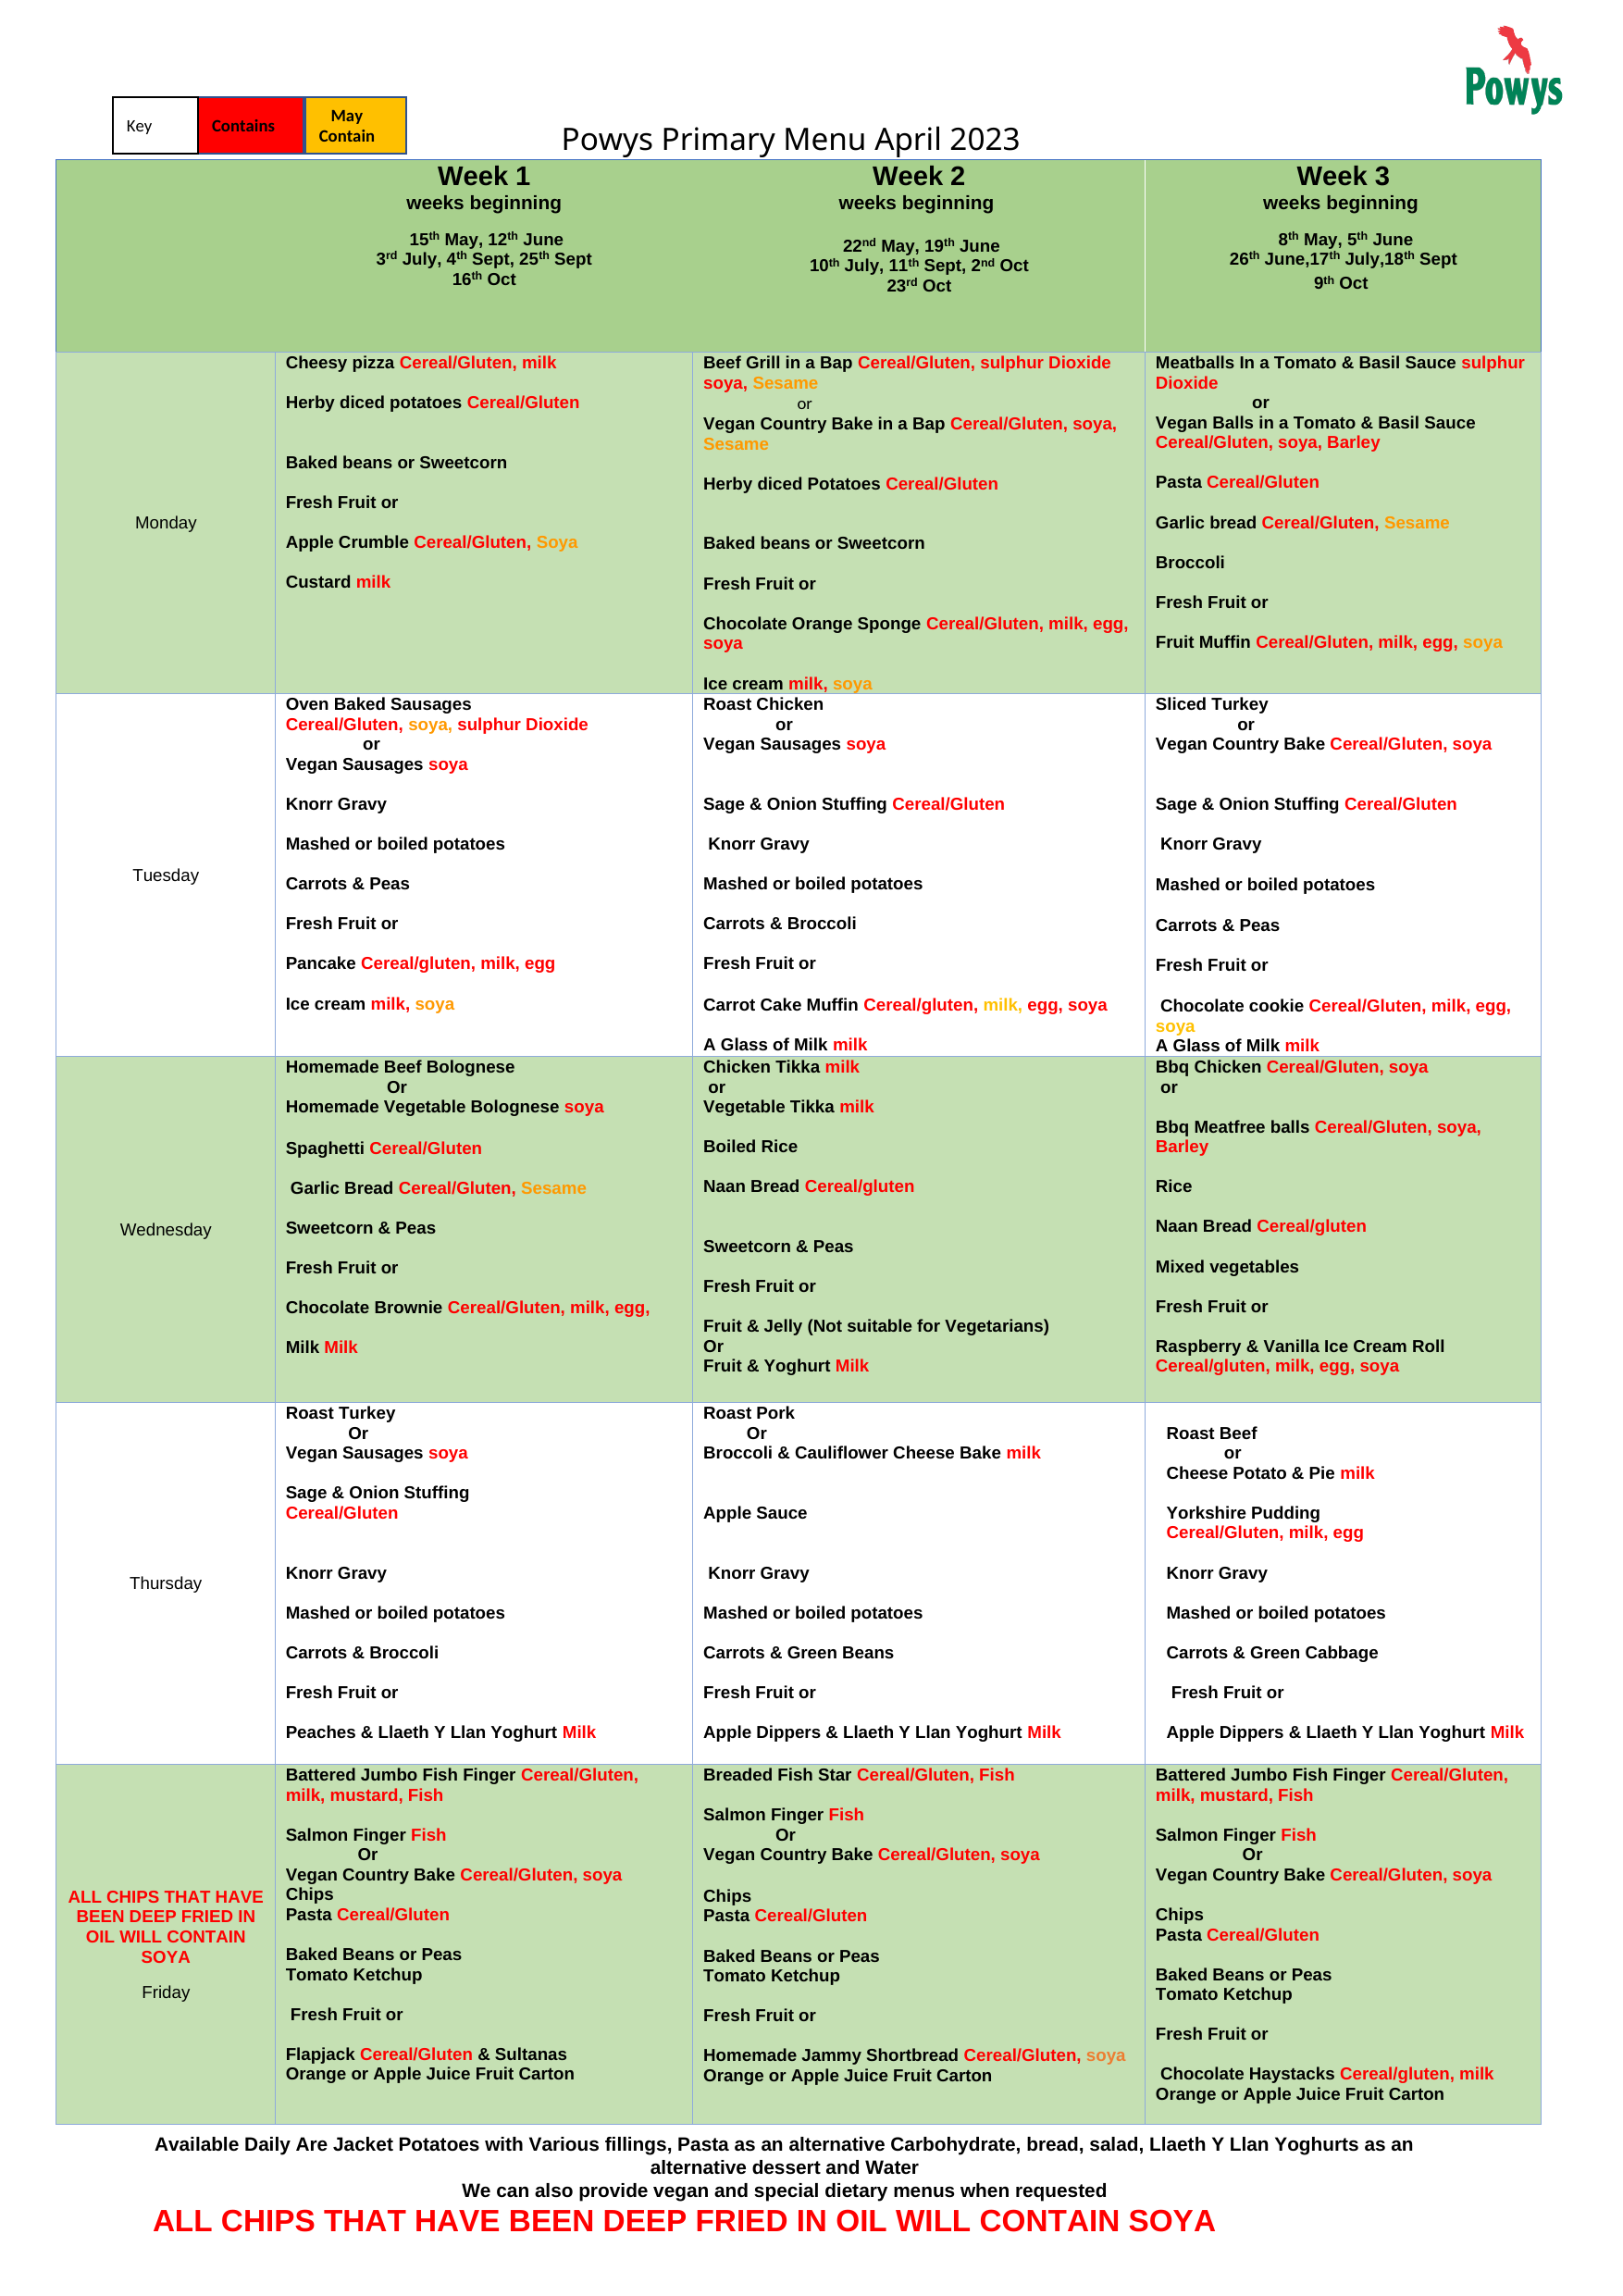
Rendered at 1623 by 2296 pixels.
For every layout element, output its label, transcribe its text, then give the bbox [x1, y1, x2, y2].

table_cell Chicken Tikka milk or Vegetable Tikka milk Boiled Rice Naan Bread Cereal/gluten Sweetcorn & Peas Fresh Fruit or Fruit & Jelly (Not suitable for Vegetarians) Or Fruit & Yoghurt Milk [693, 1057, 1145, 1402]
table_cell Cheesy pizza Cereal/Gluten, milk Herby diced potatoes Cereal/Gluten Baked beans or Sweetcorn Fresh Fruit or Apple Crumble Cereal/Gluten, Soya Custard milk [276, 353, 692, 693]
table_cell Roast Turkey Or Vegan Sausages soya Sage & Onion Stuffing Cereal/Gluten Knorr Gravy Mashed or boiled potatoes Carrots & Broccoli Fresh Fruit or Peaches & Llaeth Y Llan Yoghurt Milk [276, 1403, 692, 1764]
table_cell Meatballs In a Tomato & Basil Sauce sulphur Dioxide or Vegan Balls in a Tomato & Basil Sauce Cereal/Gluten, soya, Barley Pasta Cereal/Gluten Garlic bread Cereal/Gluten, Sesame Broccoli Fresh Fruit or Fruit Muffin Cereal/Gluten, milk, egg, soya [1146, 353, 1541, 693]
table_header [56, 160, 275, 352]
table_cell Roast Chicken or Vegan Sausages soya Sage & Onion Stuffing Cereal/Gluten Knorr Gravy Mashed or boiled potatoes Carrots & Broccoli Fresh Fruit or Carrot Cake Muffin Cereal/gluten, milk, egg, soya A Glass of Milk milk [693, 694, 1145, 1056]
table_cell Battered Jumbo Fish Finger Cereal/Gluten, milk, mustard, Fish Salmon Finger Fish Or Vegan Country Bake Cereal/Gluten, soya Chips Pasta Cereal/Gluten Baked Beans or Peas Tomato Ketchup Fresh Fruit or Flapjack Cereal/Gluten & Sultanas Orange or Apple Juice Fruit Carton [276, 1765, 692, 2124]
table_cell [1146, 1403, 1156, 1764]
table_cell Breaded Fish Star Cereal/Gluten, Fish Salmon Finger Fish Or Vegan Country Bake Cereal/Gluten, soya Chips Pasta Cereal/Gluten Baked Beans or Peas Tomato Ketchup Fresh Fruit or Homemade Jammy Shortbread Cereal/Gluten, soya Orange or Apple Juice Fruit Carton [693, 1765, 1145, 2124]
table_cell Tuesday [56, 694, 275, 1056]
subtitle Powys Primary Menu April 2023 [139, 118, 1484, 159]
table_cell Bbq Chicken Cereal/Gluten, soya or Bbq Meatfree balls Cereal/Gluten, soya, Barley Rice Naan Bread Cereal/gluten Mixed vegetables Fresh Fruit or Raspberry & Vanilla Ice Cream Roll Cereal/gluten, milk, egg, soya [1146, 1057, 1541, 1402]
table_cell Battered Jumbo Fish Finger Cereal/Gluten, milk, mustard, Fish Salmon Finger Fish Or Vegan Country Bake Cereal/Gluten, soya Chips Pasta Cereal/Gluten Baked Beans or Peas Tomato Ketchup Fresh Fruit or Chocolate Haystacks Cereal/gluten, milk Orange or Apple Juice Fruit Carton [1146, 1765, 1541, 2124]
table_cell Roast Pork Or Broccoli & Cauliflower Cheese Bake milk Apple Sauce Knorr Gravy Mashed or boiled potatoes Carrots & Green Beans Fresh Fruit or Apple Dippers & Llaeth Y Llan Yoghurt Milk [693, 1403, 1145, 1764]
table_cell Beef Grill in a Bap Cereal/Gluten, sulphur Dioxide soya, Sesame or Vegan Country Bake in a Bap Cereal/Gluten, soya, Sesame Herby diced Potatoes Cereal/Gluten Baked beans or Sweetcorn Fresh Fruit or Chocolate Orange Sponge Cereal/Gluten, milk, egg, soya Ice cream milk, soya [693, 353, 1145, 693]
table_cell ALL CHIPS THAT HAVE BEEN DEEP FRIED IN OIL WILL CONTAIN SOYA Friday [56, 1765, 275, 2124]
table_cell Wednesday [56, 1057, 275, 1402]
table_cell Homemade Beef Bolognese Or Homemade Vegetable Bolognese soya Spaghetti Cereal/Gluten Garlic Bread Cereal/Gluten, Sesame Sweetcorn & Peas Fresh Fruit or Chocolate Brownie Cereal/Gluten, milk, egg, Milk Milk [276, 1057, 692, 1402]
table_cell Sliced Turkey or Vegan Country Bake Cereal/Gluten, soya Sage & Onion Stuffing Cereal/Gluten Knorr Gravy Mashed or boiled potatoes Carrots & Peas Fresh Fruit or Chocolate cookie Cereal/Gluten, milk, egg, soya A Glass of Milk milk [1146, 694, 1541, 1056]
table_header Week 1 weeks beginning 15th May, 12th June 3rd July, 4th Sept, 25th Sept 16th Oct [275, 160, 693, 352]
table_cell Monday [56, 353, 275, 693]
table_cell Thursday [56, 1403, 275, 1764]
table_header Week 3 weeks beginning 8th May, 5th June 26th June,17th July,18th Sept 9th Oct [1146, 160, 1541, 352]
table_header Week 2 weeks beginning 22nd May, 19th June 10th July, 11th Sept, 2nd Oct 23rd Oct [693, 160, 1145, 352]
table_cell Oven Baked Sausages Cereal/Gluten, soya, sulphur Dioxide or Vegan Sausages soya Knorr Gravy Mashed or boiled potatoes Carrots & Peas Fresh Fruit or Pancake Cereal/gluten, milk, egg Ice cream milk, soya [276, 694, 692, 1056]
table_header Thursday Roast Beef or Cheese Potato & Pie milk Yorkshire Pudding Cereal/Gluten, milk, egg Knorr Gravy Mashed or boiled potatoes Carrots & Green Cabbage Fresh Fruit or Apple Dippers & Llaeth Y Llan Yoghurt Milk [1156, 1403, 1541, 1764]
